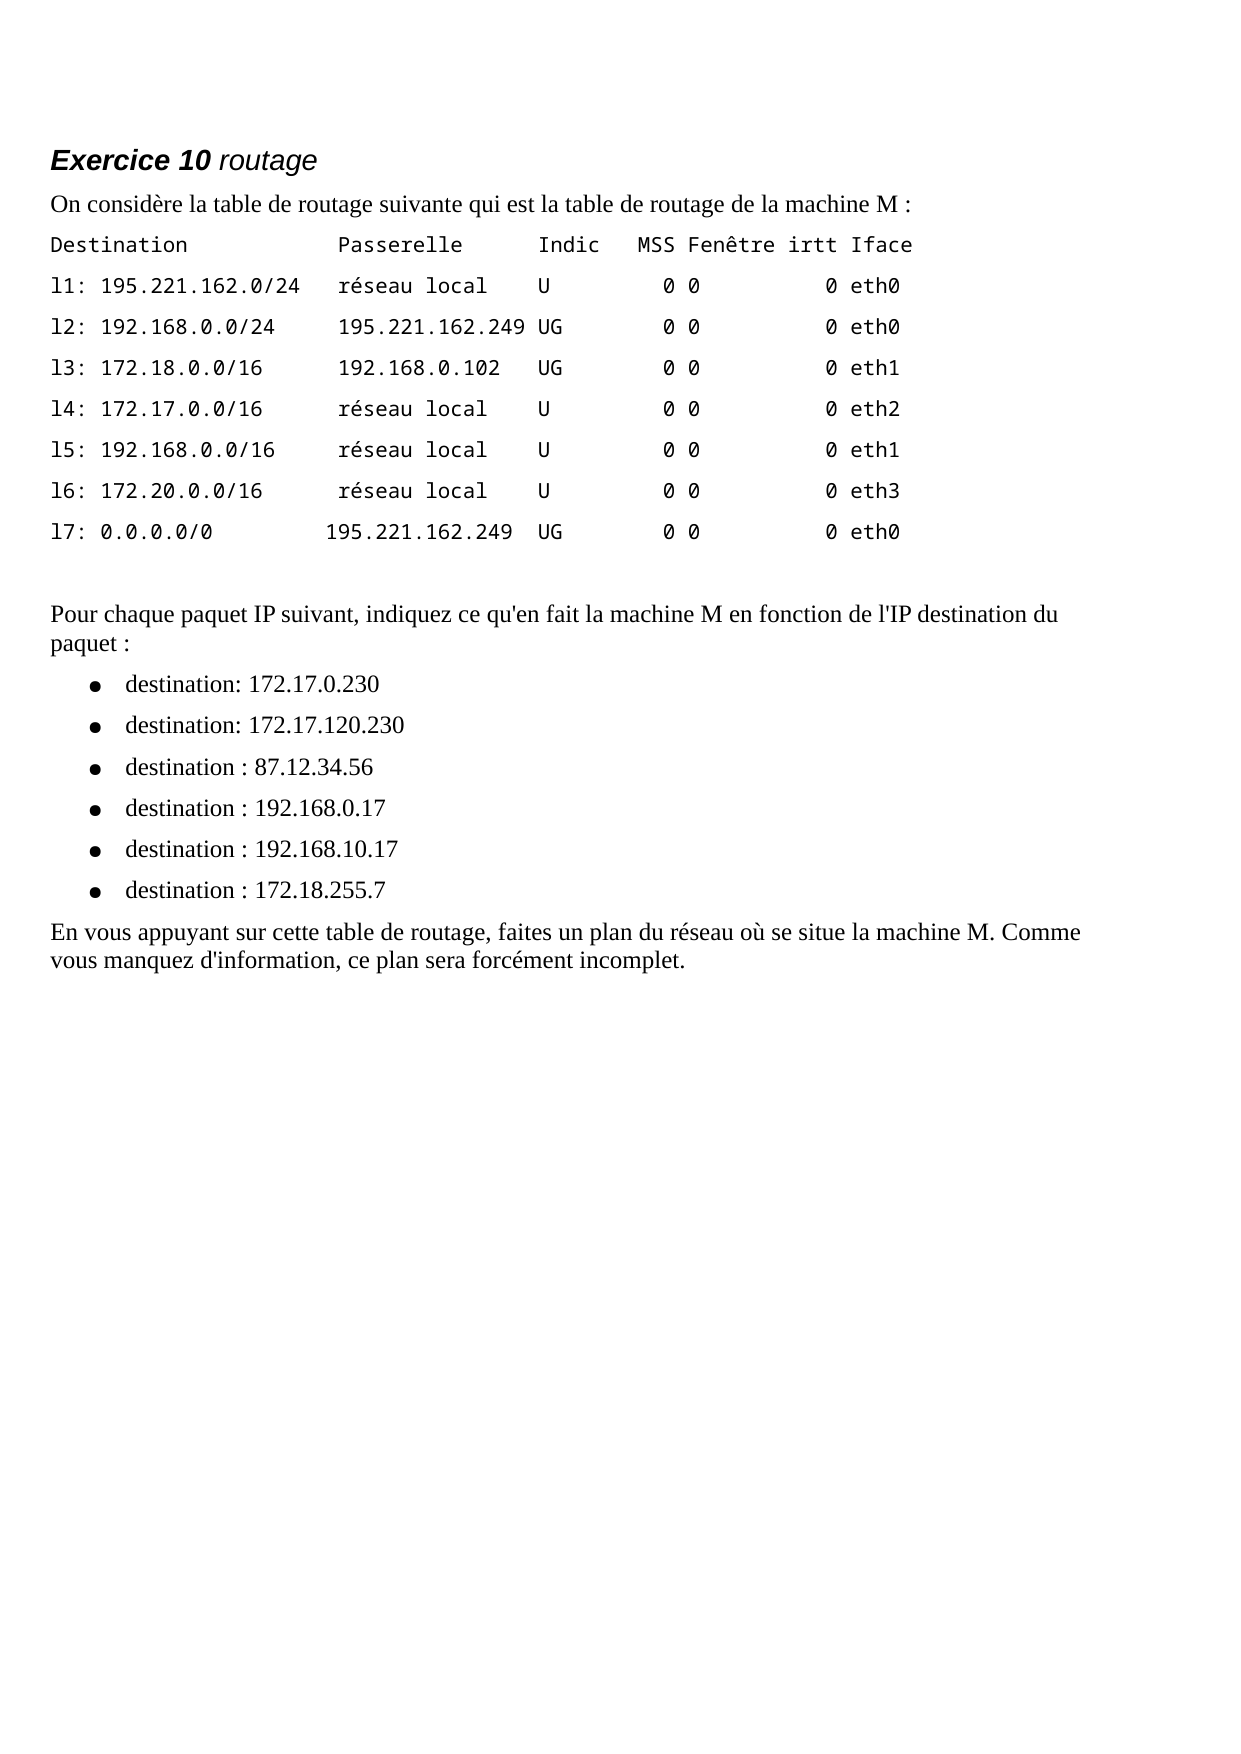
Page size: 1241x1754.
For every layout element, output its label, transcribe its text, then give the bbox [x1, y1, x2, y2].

text l3: 172.18.0.0/16 192.168.0.102 UG 0 0 0 eth1 [50, 353, 1122, 382]
subtitle Exercice 10 routage [50, 143, 1122, 177]
text l1: 195.221.162.0/24 réseau local U 0 0 0 eth0 [50, 271, 1122, 300]
text l7: 0.0.0.0/0 195.221.162.249 UG 0 0 0 eth0 [50, 517, 1122, 545]
text Pour chaque paquet IP suivant, indiquez ce qu'en fait la machine M en fonction de l'IP destination du paquet : [50, 599, 1122, 657]
list destination : 192.168.10.17 [88, 834, 1122, 863]
text On considère la table de routage suivante qui est la table de routage de la machine M : [50, 189, 1122, 218]
list destination: 172.17.120.230 [88, 710, 1122, 739]
list destination : 87.12.34.56 [88, 752, 1122, 780]
text l5: 192.168.0.0/16 réseau local U 0 0 0 eth1 [50, 435, 1122, 463]
text Destination Passerelle Indic MSS Fenêtre irtt Iface [50, 230, 1122, 259]
list destination : 192.168.0.17 [88, 793, 1122, 822]
text l4: 172.17.0.0/16 réseau local U 0 0 0 eth2 [50, 394, 1122, 423]
list destination: 172.17.0.230 [88, 669, 1122, 698]
text l6: 172.20.0.0/16 réseau local U 0 0 0 eth3 [50, 476, 1122, 504]
list destination : 172.18.255.7 [88, 875, 1122, 904]
text l2: 192.168.0.0/24 195.221.162.249 UG 0 0 0 eth0 [50, 312, 1122, 341]
text En vous appuyant sur cette table de routage, faites un plan du réseau où se situe la machine M. Comme vous manquez d'information, ce plan sera forcément incomplet. [50, 917, 1122, 974]
